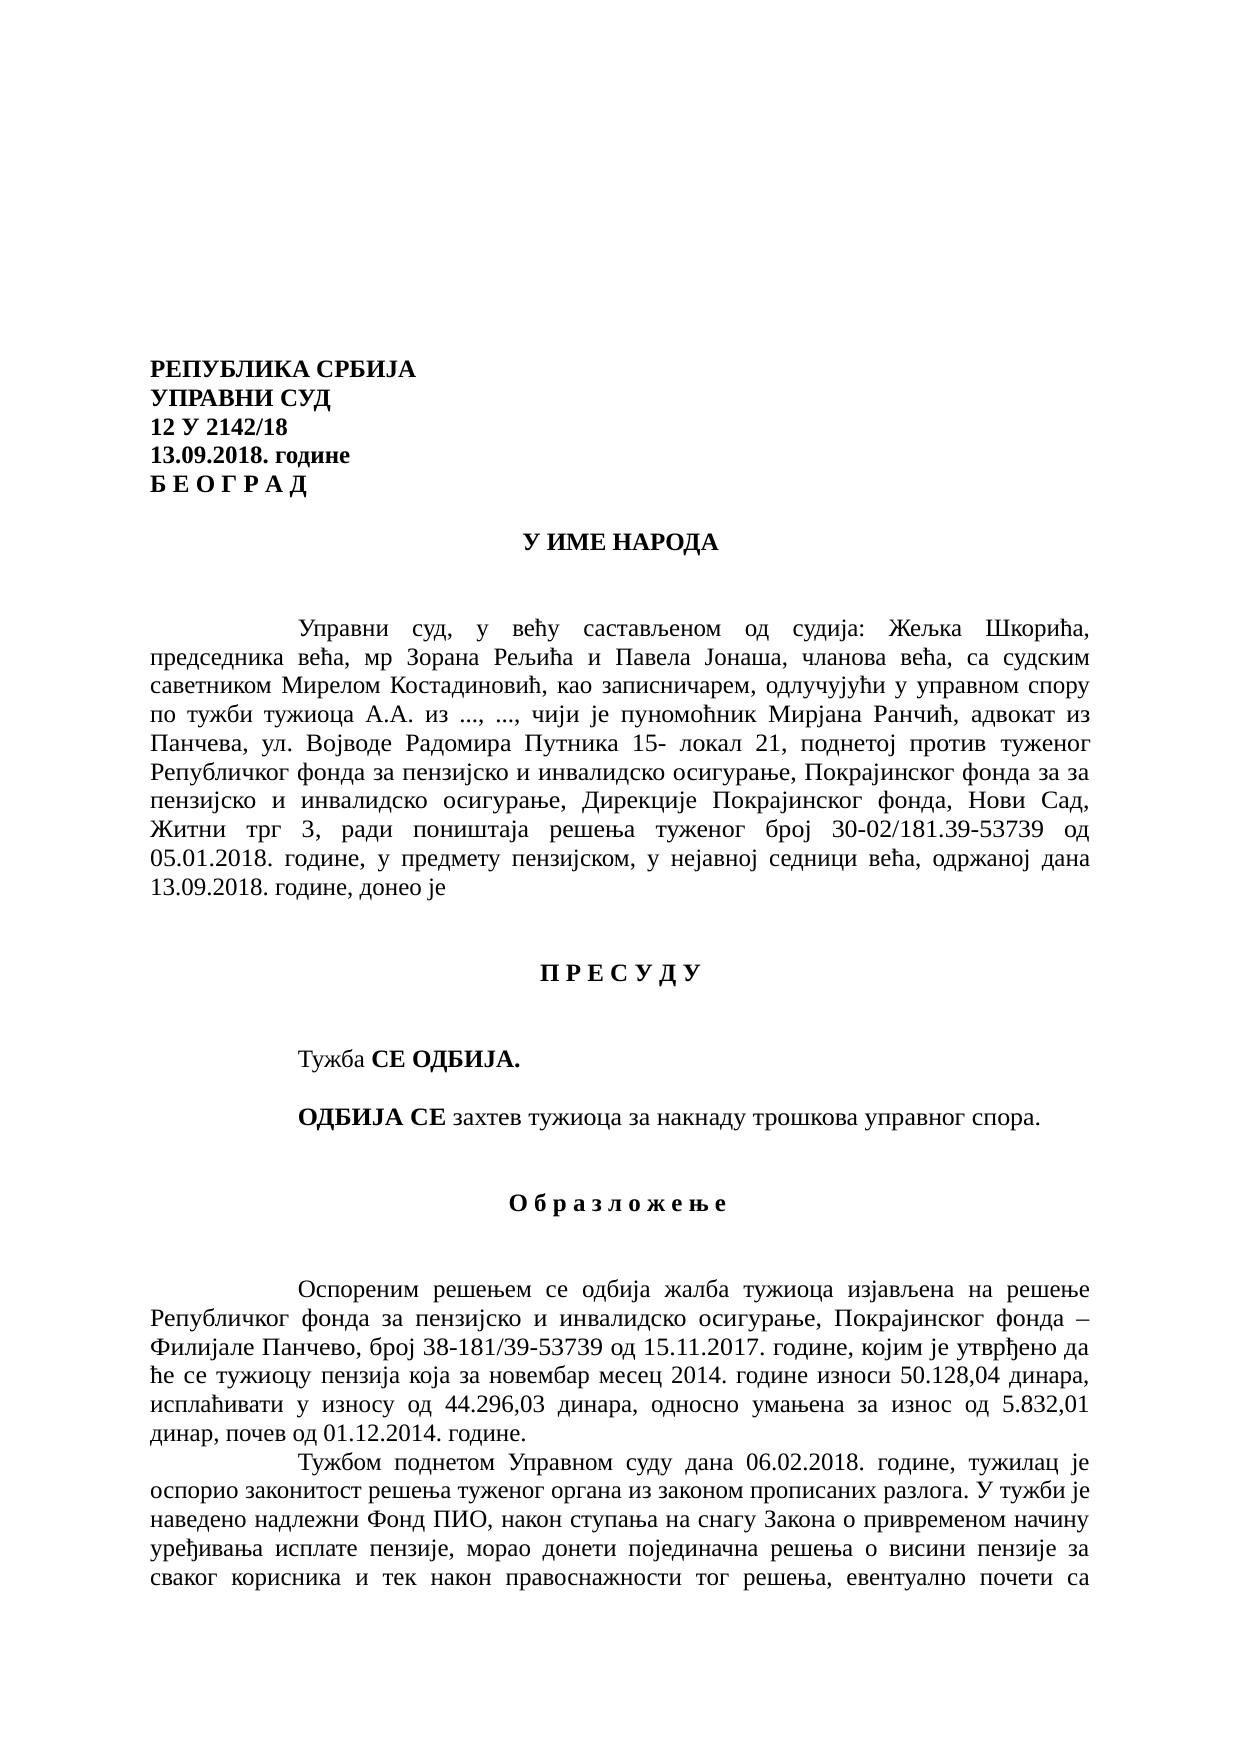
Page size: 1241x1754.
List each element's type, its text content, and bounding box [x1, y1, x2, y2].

text Управни суд, у већу састављеном од судија: Жељка Шкорића, председника већа, мр Зорана Рељића и Павела Јонаша, чланова већа, са судским саветником Мирелом Костадиновић, као записничарем, одлучујући у управном спору по тужби тужиоца А.А. из ..., ..., чији је пуномоћник Мирјана Ранчић, адвокат из Панчева, ул. Војводе Радомира Путника 15- локал 21, поднетој против туженог Републичког фонда за пензијско и инвалидско осигурање, Покрајинског фонда за за пензијско и инвалидско осигурање, Дирекције Покрајинског фонда, Нови Сад, Житни трг 3, ради поништаја решења туженог број 30-02/181.39-53739 од 05.01.2018. године, у предмету пензијском, у нејавној седници већа, одржаној дана 13.09.2018. године, донео је [150, 613, 1091, 900]
text 13.09.2018. године [150, 440, 1091, 469]
text О б р а з л о ж е њ е [150, 1188, 1091, 1217]
text Оспореним решењем се одбија жалба тужиоца изјављена на решење Републичког фонда за пензијско и инвалидско осигурање, Покрајинског фонда – Филијале Панчево, број 38-181/39-53739 од 15.11.2017. године, којим је утврђено да ће се тужиоцу пензија која за новембар месец 2014. године износи 50.128,04 динара, исплаћивати у износу од 44.296,03 динара, односно умањена за износ од 5.832,01 динар, почев од 01.12.2014. године. [150, 1274, 1091, 1447]
text Тужбом поднетом Управном суду дана 06.02.2018. године, тужилац је оспорио законитост решења туженог органа из законом прописаних разлога. У тужби је наведено надлежни Фонд ПИО, након ступања на снагу Закона о привременом начину уређивања исплате пензије, морао донети појединачна решења о висини пензије за сваког корисника и тек након правоснажности тог решења, евентуално почети са [150, 1447, 1091, 1590]
text 12 У 2142/18 [150, 412, 1091, 440]
text ОДБИЈА СЕ захтев тужиоца за накнаду трошкова управног спора. [150, 1102, 1091, 1130]
text Тужба СЕ ОДБИЈА. [150, 1044, 1091, 1073]
text Б Е О Г Р А Д [150, 469, 1091, 498]
text У ИМЕ НАРОДА [150, 527, 1091, 555]
text РЕПУБЛИКА СРБИЈА [150, 148, 1091, 383]
text УПРАВНИ СУД [150, 383, 1091, 412]
text П Р Е С У Д У [150, 958, 1091, 987]
